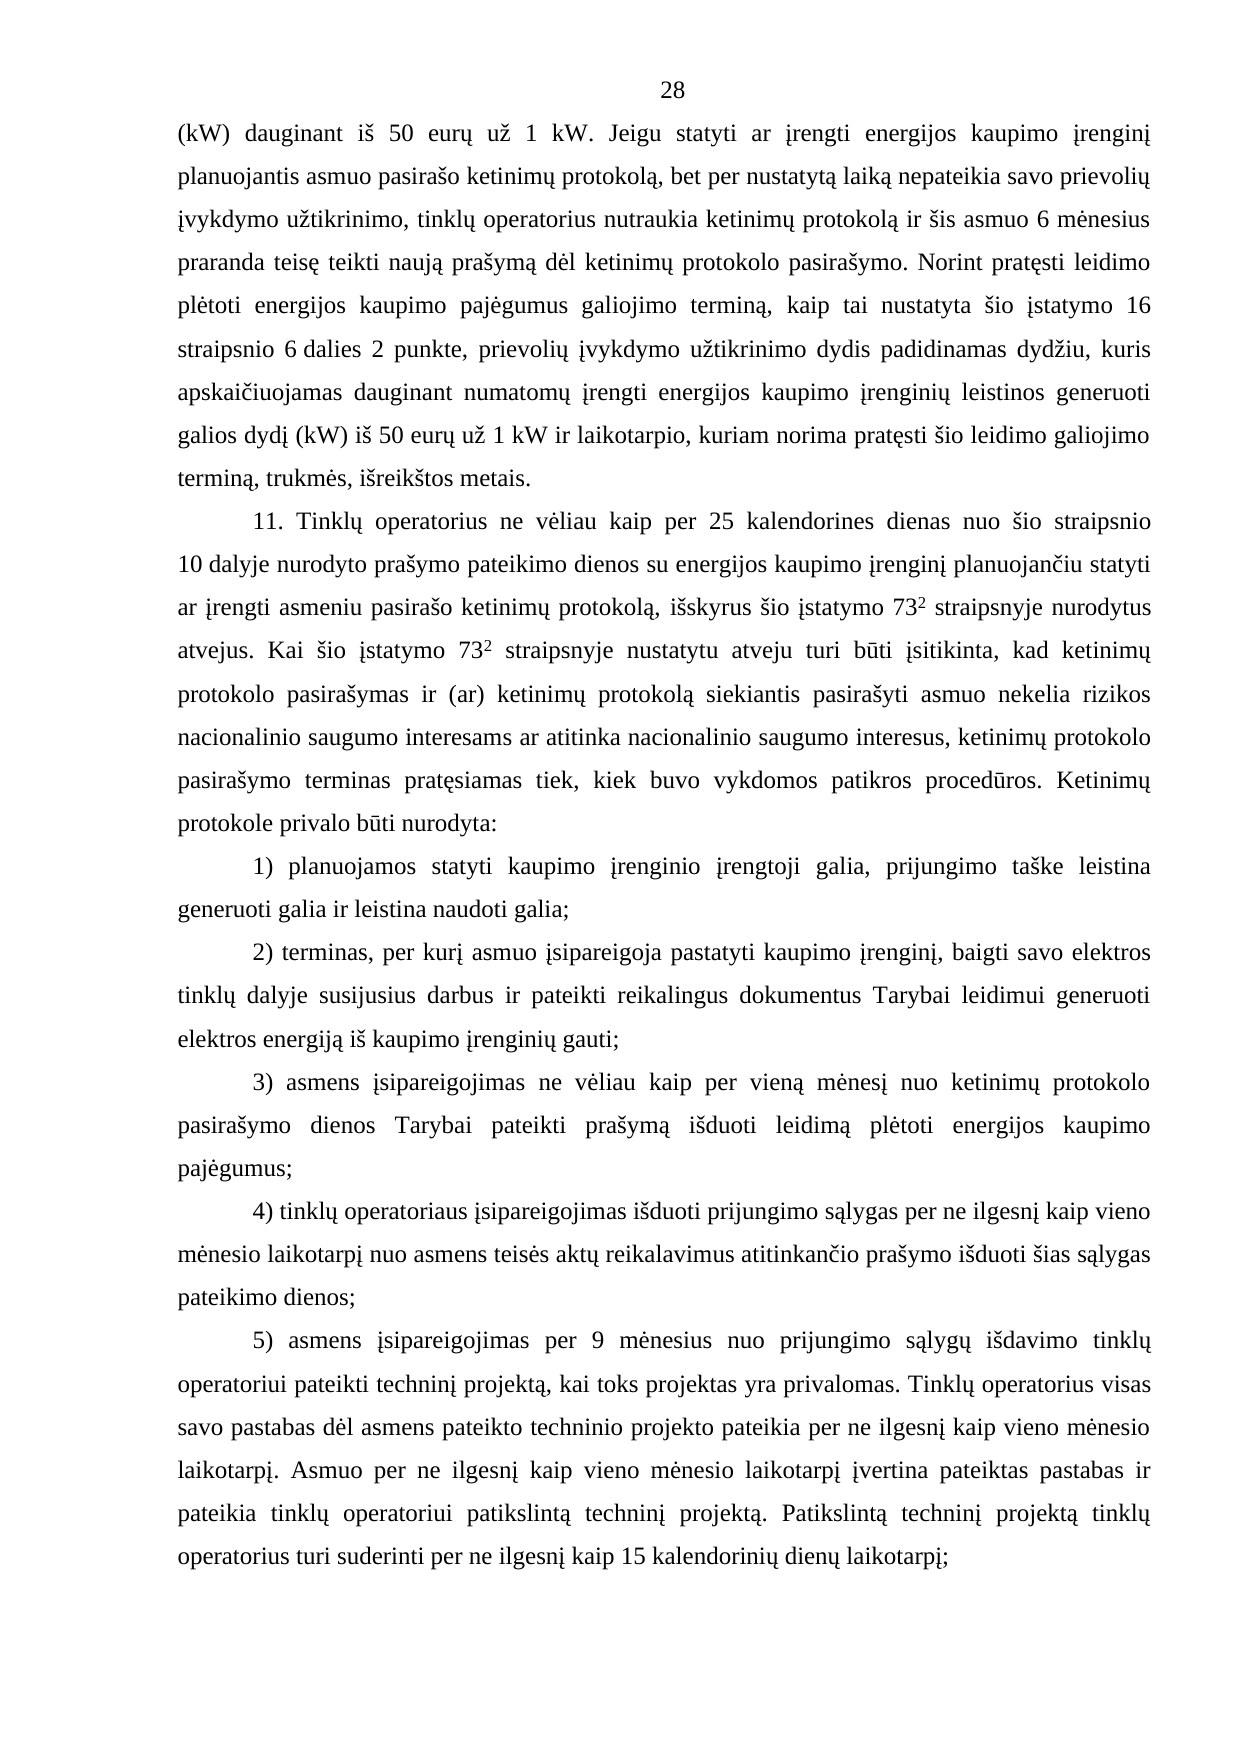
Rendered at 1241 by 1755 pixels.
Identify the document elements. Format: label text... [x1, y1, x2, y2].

text 5) asmens įsipareigojimas per 9 mėnesius nuo prijungimo sąlygų išdavimo tinklų operatoriui pateikti techninį projektą, kai toks projektas yra privalomas. Tinklų operatorius visas savo pastabas dėl asmens pateikto techninio projekto pateikia per ne ilgesnį kaip vieno mėnesio laikotarpį. Asmuo per ne ilgesnį kaip vieno mėnesio laikotarpį įvertina pateiktas pastabas ir pateikia tinklų operatoriui patikslintą techninį projektą. Patikslintą techninį projektą tinklų operatorius turi suderinti per ne ilgesnį kaip 15 kalendorinių dienų laikotarpį; [177, 1326, 1152, 1570]
text 3) asmens įsipareigojimas ne vėliau kaip per vieną mėnesį nuo ketinimų protokolo pasirašymo dienos Tarybai pateikti prašymą išduoti leidimą plėtoti energijos kaupimo pajėgumus; [177, 1067, 1152, 1182]
text 11. Tinklų operatorius ne vėliau kaip per 25 kalendorines dienas nuo šio straipsnio 10 dalyje nurodyto prašymo pateikimo dienos su energijos kaupimo įrenginį planuojančiu statyti ar įrengti asmeniu pasirašo ketinimų protokolą, išskyrus šio įstatymo 732 straipsnyje nurodytus atvejus. Kai šio įstatymo 732 straipsnyje nustatytu atveju turi būti įsitikinta, kad ketinimų protokolo pasirašymas ir (ar) ketinimų protokolą siekiantis pasirašyti asmuo nekelia rizikos nacionalinio saugumo interesams ar atitinka nacionalinio saugumo interesus, ketinimų protokolo pasirašymo terminas pratęsiamas tiek, kiek buvo vykdomos patikros procedūros. Ketinimų protokole privalo būti nurodyta: [177, 506, 1152, 837]
text 2) terminas, per kurį asmuo įsipareigoja pastatyti kaupimo įrenginį, baigti savo elektros tinklų dalyje susijusius darbus ir pateikti reikalingus dokumentus Tarybai leidimui generuoti elektros energiją iš kaupimo įrenginių gauti; [177, 937, 1152, 1052]
text (kW) dauginant iš 50 eurų už 1 kW. Jeigu statyti ar įrengti energijos kaupimo įrenginį planuojantis asmuo pasirašo ketinimų protokolą, bet per nustatytą laiką nepateikia savo prievolių įvykdymo užtikrinimo, tinklų operatorius nutraukia ketinimų protokolą ir šis asmuo 6 mėnesius praranda teisę teikti naują prašymą dėl ketinimų protokolo pasirašymo. Norint pratęsti leidimo plėtoti energijos kaupimo pajėgumus galiojimo terminą, kaip tai nustatyta šio įstatymo 16 straipsnio 6 dalies 2 punkte, prievolių įvykdymo užtikrinimo dydis padidinamas dydžiu, kuris apskaičiuojamas dauginant numatomų įrengti energijos kaupimo įrenginių leistinos generuoti galios dydį (kW) iš 50 eurų už 1 kW ir laikotarpio, kuriam norima pratęsti šio leidimo galiojimo terminą, trukmės, išreikštos metais. [177, 118, 1152, 492]
text 1) planuojamos statyti kaupimo įrenginio įrengtoji galia, prijungimo taške leistina generuoti galia ir leistina naudoti galia; [177, 851, 1152, 923]
text 4) tinklų operatoriaus įsipareigojimas išduoti prijungimo sąlygas per ne ilgesnį kaip vieno mėnesio laikotarpį nuo asmens teisės aktų reikalavimus atitinkančio prašymo išduoti šias sąlygas pateikimo dienos; [177, 1196, 1152, 1311]
